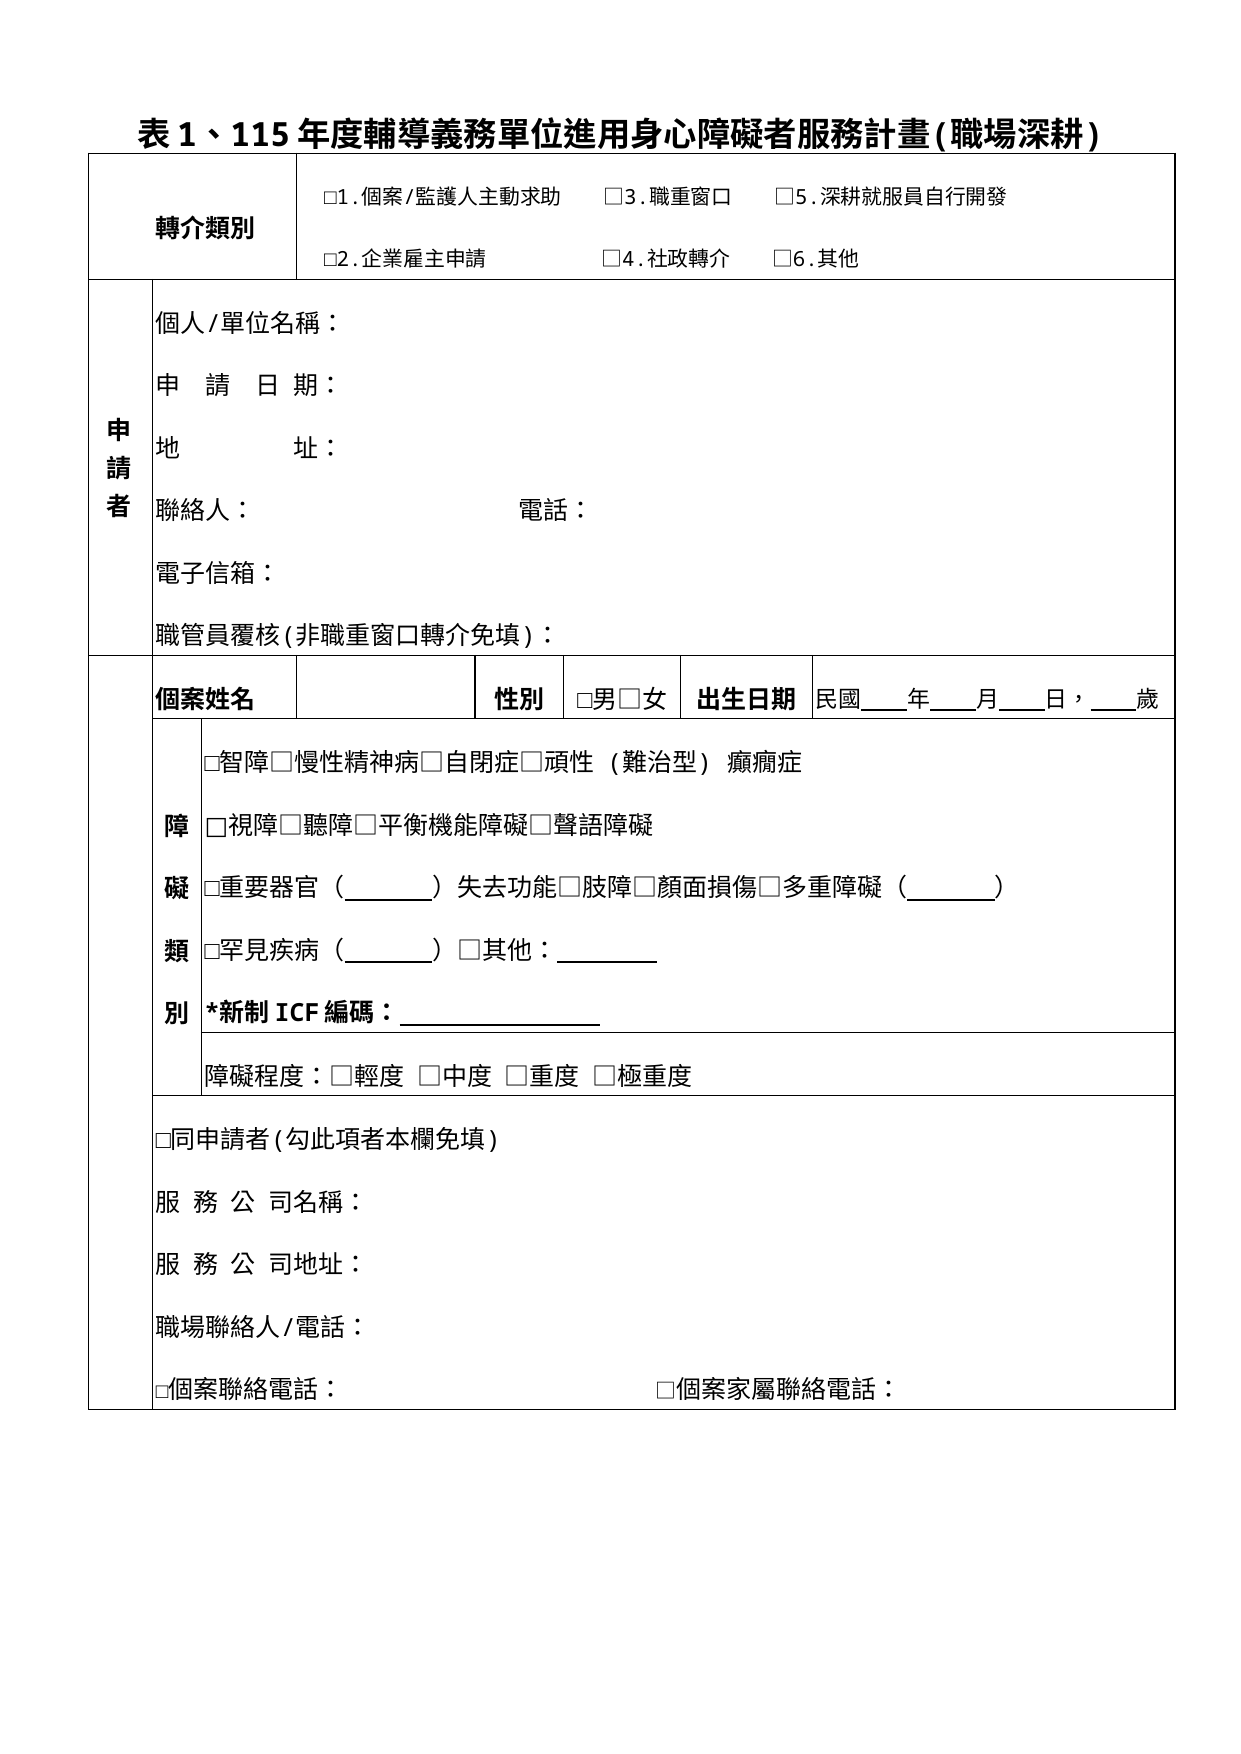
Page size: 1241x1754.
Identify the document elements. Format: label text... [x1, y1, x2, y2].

table_cell □男□女 [564, 656, 680, 718]
table_cell 個案姓名 [153, 656, 296, 718]
table_cell 民國 年 月 日， 歲 [813, 656, 1174, 718]
table_cell 性別 [476, 656, 563, 718]
table_cell □同申請者(勾此項者本欄免填) 服 務 公 司名稱： 服 務 公 司地址： 職場聯絡人/電話： □個案聯絡電話： □個案家屬聯絡電話： [153, 1096, 1174, 1409]
table_header □1.個案/監護人主動求助 □3.職重窗口 □5.深耕就服員自行開發 □2.企業雇主申請 □4.社政轉介 □6.其他 [297, 154, 1174, 279]
table_cell 障礙程度：□輕度 □中度 □重度 □極重度 [202, 1033, 1174, 1095]
table_cell 員 工 資 料 [89, 656, 152, 1409]
table_cell □智障□慢性精神病□自閉症□頑性 (難治型) 癲癇症 □視障□聽障□平衡機能障礙□聲語障礙 □重要器官（ ）失去功能□肢障□顏面損傷□多重障礙（ ） □罕見疾病（ ）□其他： *新制ICF編碼： [202, 719, 1174, 1032]
table_cell 出生日期 [681, 656, 812, 718]
table_cell [297, 656, 474, 718]
table_header 轉介類別 [89, 154, 296, 279]
text 表1、115年度輔導義務單位進用身心障礙者服務計畫(職場深耕) [89, 90, 1152, 153]
table_cell 個人/單位名稱： 申 請 日 期： 地 址： 聯絡人： 電話： 電子信箱： 職管員覆核(非職重窗口轉介免填)： [153, 280, 1174, 655]
table_cell 申 請 者 [89, 280, 152, 655]
table_cell 障礙類別 [153, 719, 201, 1095]
